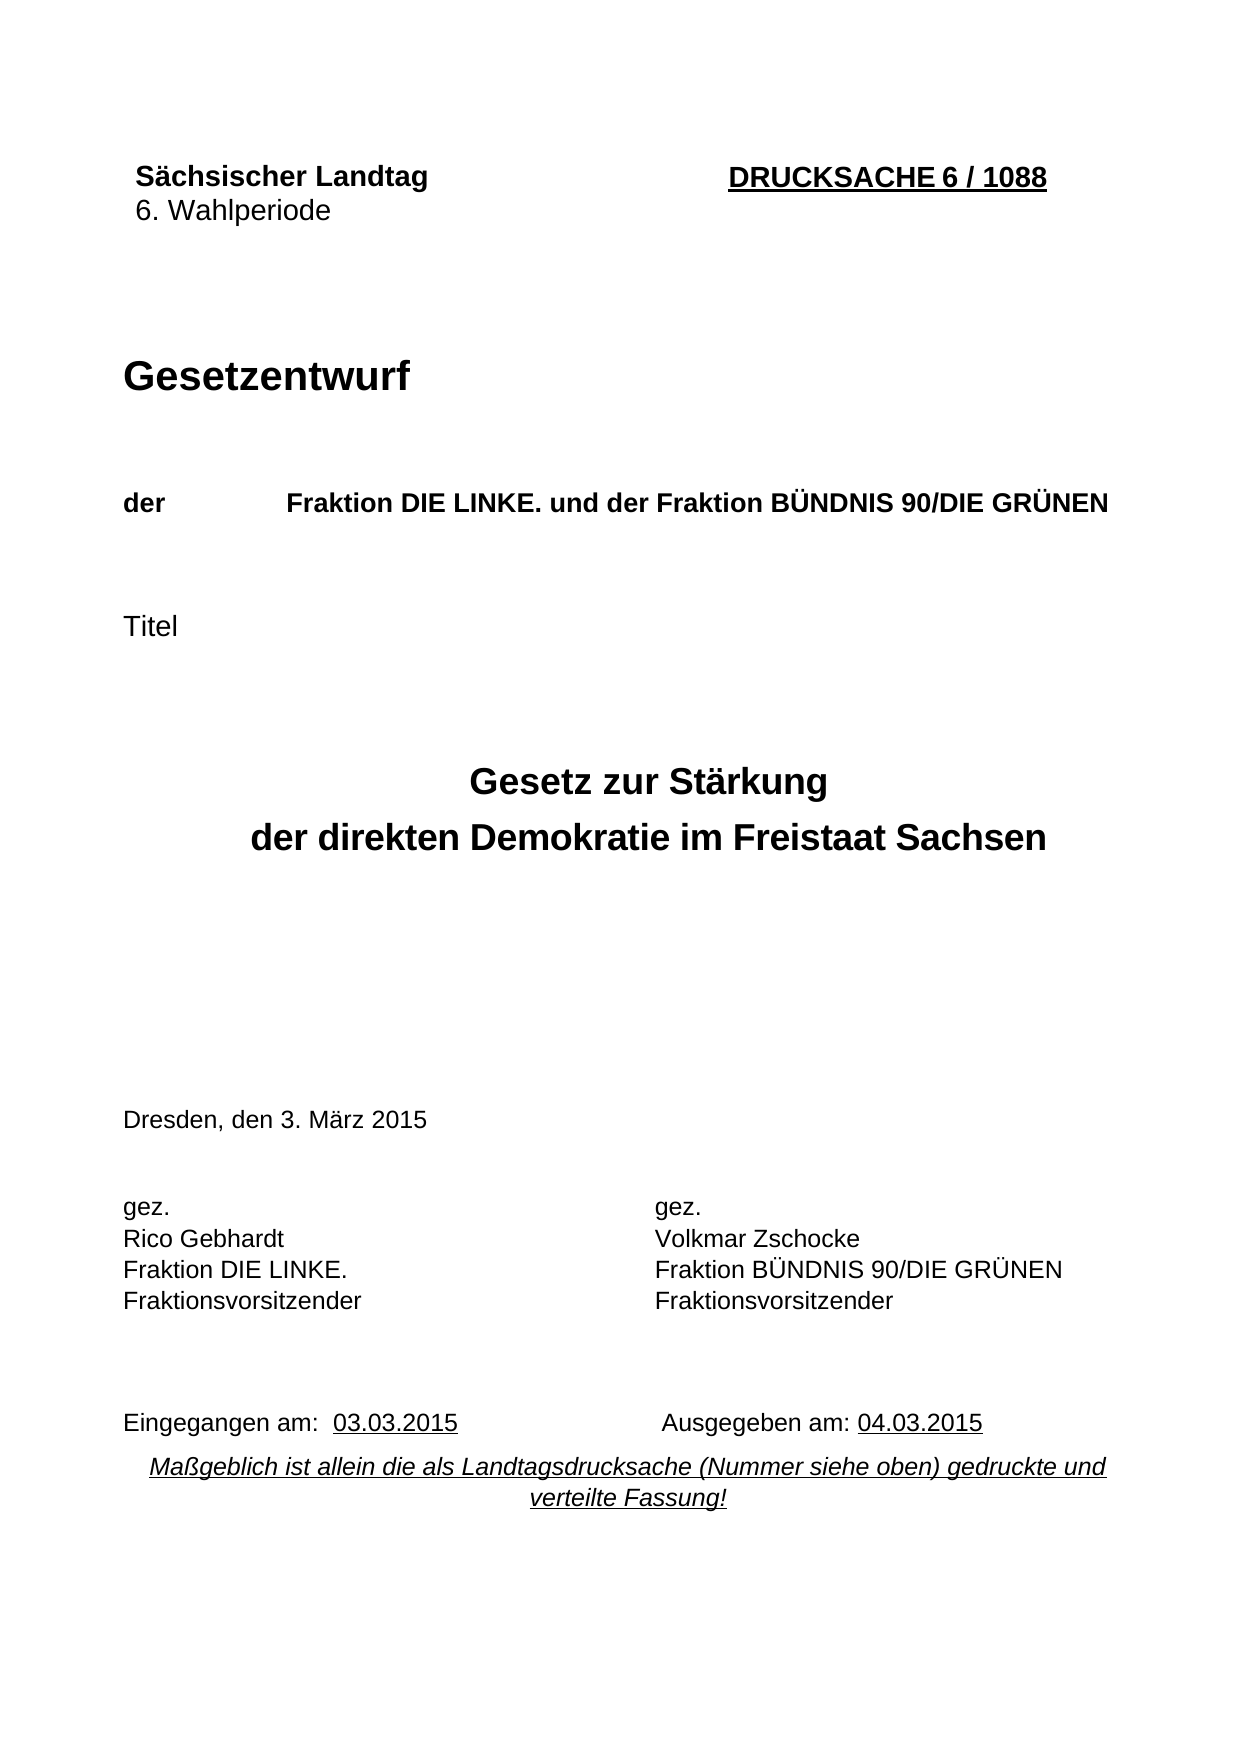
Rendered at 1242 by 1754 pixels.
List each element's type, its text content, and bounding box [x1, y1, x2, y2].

text Fraktionsvorsitzender Fraktionsvorsitzender [123, 1284, 1135, 1315]
text der direkten Demokratie im Freistaat Sachsen [197, 815, 1101, 858]
table_cell 6. Wahlperiode [135, 195, 583, 230]
text Eingegangen am: 03.03.2015 Ausgegeben am: 04.03.2015 [123, 1405, 1135, 1437]
table_header DRUCKSACHE 6 / 1088 [583, 157, 1086, 195]
table_header Sächsischer Landtag [135, 157, 583, 195]
text gez. gez. [123, 1190, 1135, 1221]
text Titel [123, 609, 1101, 642]
text Dresden, den 3. März 2015 [123, 1102, 1135, 1134]
table_cell [583, 195, 1086, 230]
text der Fraktion DIE LINKE. und der Fraktion BÜNDNIS 90/DIE GRÜNEN [123, 487, 1135, 518]
text Rico Gebhardt Volkmar Zschocke [123, 1221, 1135, 1252]
text Gesetzentwurf [123, 352, 1135, 400]
text Gesetz zur Stärkung [197, 759, 1101, 802]
text Maßgeblich ist allein die als Landtagsdrucksache (Nummer siehe oben) gedruckte und verteilte Fassung! [123, 1449, 1135, 1512]
text Fraktion DIE LINKE. Fraktion BÜNDNIS 90/DIE GRÜNEN [123, 1252, 1135, 1284]
